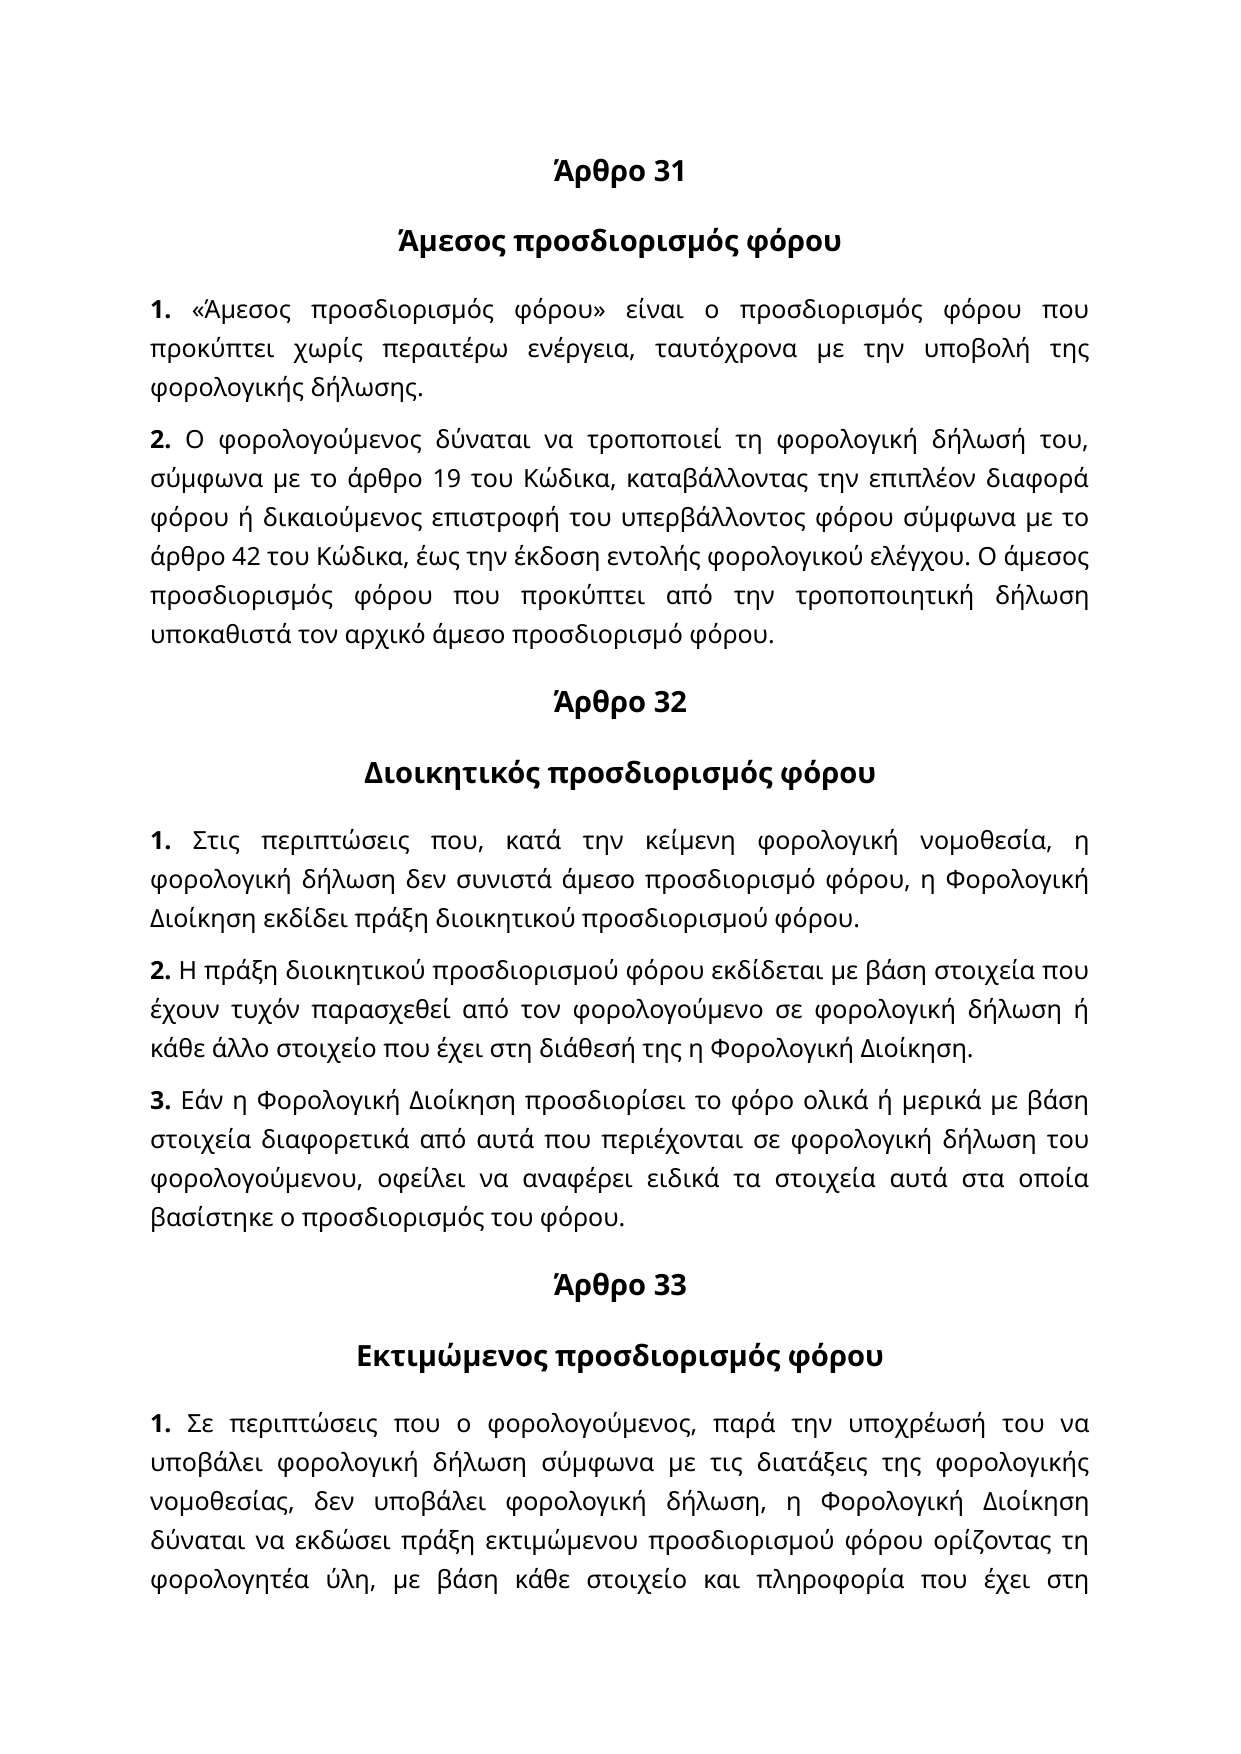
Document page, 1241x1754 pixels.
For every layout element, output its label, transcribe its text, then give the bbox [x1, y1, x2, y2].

text 1. «Άμεσος προσδιορισμός φόρου» είναι ο προσδιορισμός φόρου που προκύπτει χωρίς περαιτέρω ενέργεια, ταυτόχρονα με την υποβολή της φορολογικής δήλωσης. [150, 291, 1090, 404]
text 2. Η πράξη διοικητικού προσδιορισμού φόρου εκδίδεται με βάση στοιχεία που έχουν τυχόν παρασχεθεί από τον φορολογούμενο σε φορολογική δήλωση ή κάθε άλλο στοιχείο που έχει στη διάθεσή της η Φορολογική Διοίκηση. [150, 952, 1090, 1065]
subtitle Άμεσος προσδιορισμός φόρου [150, 221, 1090, 260]
text 2. Ο φορολογούμενος δύναται να τροποποιεί τη φορολογική δήλωσή του, σύμφωνα με το άρθρο 19 του Κώδικα, καταβάλλοντας την επιπλέον διαφορά φόρου ή δικαιούμενος επιστροφή του υπερβάλλοντος φόρου σύμφωνα με το άρθρο 42 του Κώδικα, έως την έκδοση εντολής φορολογικού ελέγχου. Ο άμεσος προσδιορισμός φόρου που προκύπτει από την τροποποιητική δήλωση υποκαθιστά τον αρχικό άμεσο προσδιορισμό φόρου. [150, 421, 1090, 651]
subtitle Εκτιμώμενος προσδιορισμός φόρου [150, 1335, 1090, 1374]
subtitle Άρθρο 31 [150, 150, 1090, 190]
subtitle Άρθρο 32 [150, 681, 1090, 721]
text 1. Σε περιπτώσεις που ο φορολογούμενος, παρά την υποχρέωσή του να υποβάλει φορολογική δήλωση σύμφωνα με τις διατάξεις της φορολογικής νομοθεσίας, δεν υποβάλει φορολογική δήλωση, η Φορολογική Διοίκηση δύναται να εκδώσει πράξη εκτιμώμενου προσδιορισμού φόρου ορίζοντας τη φορολογητέα ύλη, με βάση κάθε στοιχείο και πληροφορία που έχει στη [150, 1405, 1090, 1596]
subtitle Διοικητικός προσδιορισμός φόρου [150, 752, 1090, 792]
text 3. Εάν η Φορολογική Διοίκηση προσδιορίσει το φόρο ολικά ή μερικά με βάση στοιχεία διαφορετικά από αυτά που περιέχονται σε φορολογική δήλωση του φορολογούμενου, οφείλει να αναφέρει ειδικά τα στοιχεία αυτά στα οποία βασίστηκε ο προσδιορισμός του φόρου. [150, 1082, 1090, 1234]
subtitle Άρθρο 33 [150, 1264, 1090, 1304]
text 1. Στις περιπτώσεις που, κατά την κείμενη φορολογική νομοθεσία, η φορολογική δήλωση δεν συνιστά άμεσο προσδιορισμό φόρου, η Φορολογική Διοίκηση εκδίδει πράξη διοικητικού προσδιορισμού φόρου. [150, 822, 1090, 935]
